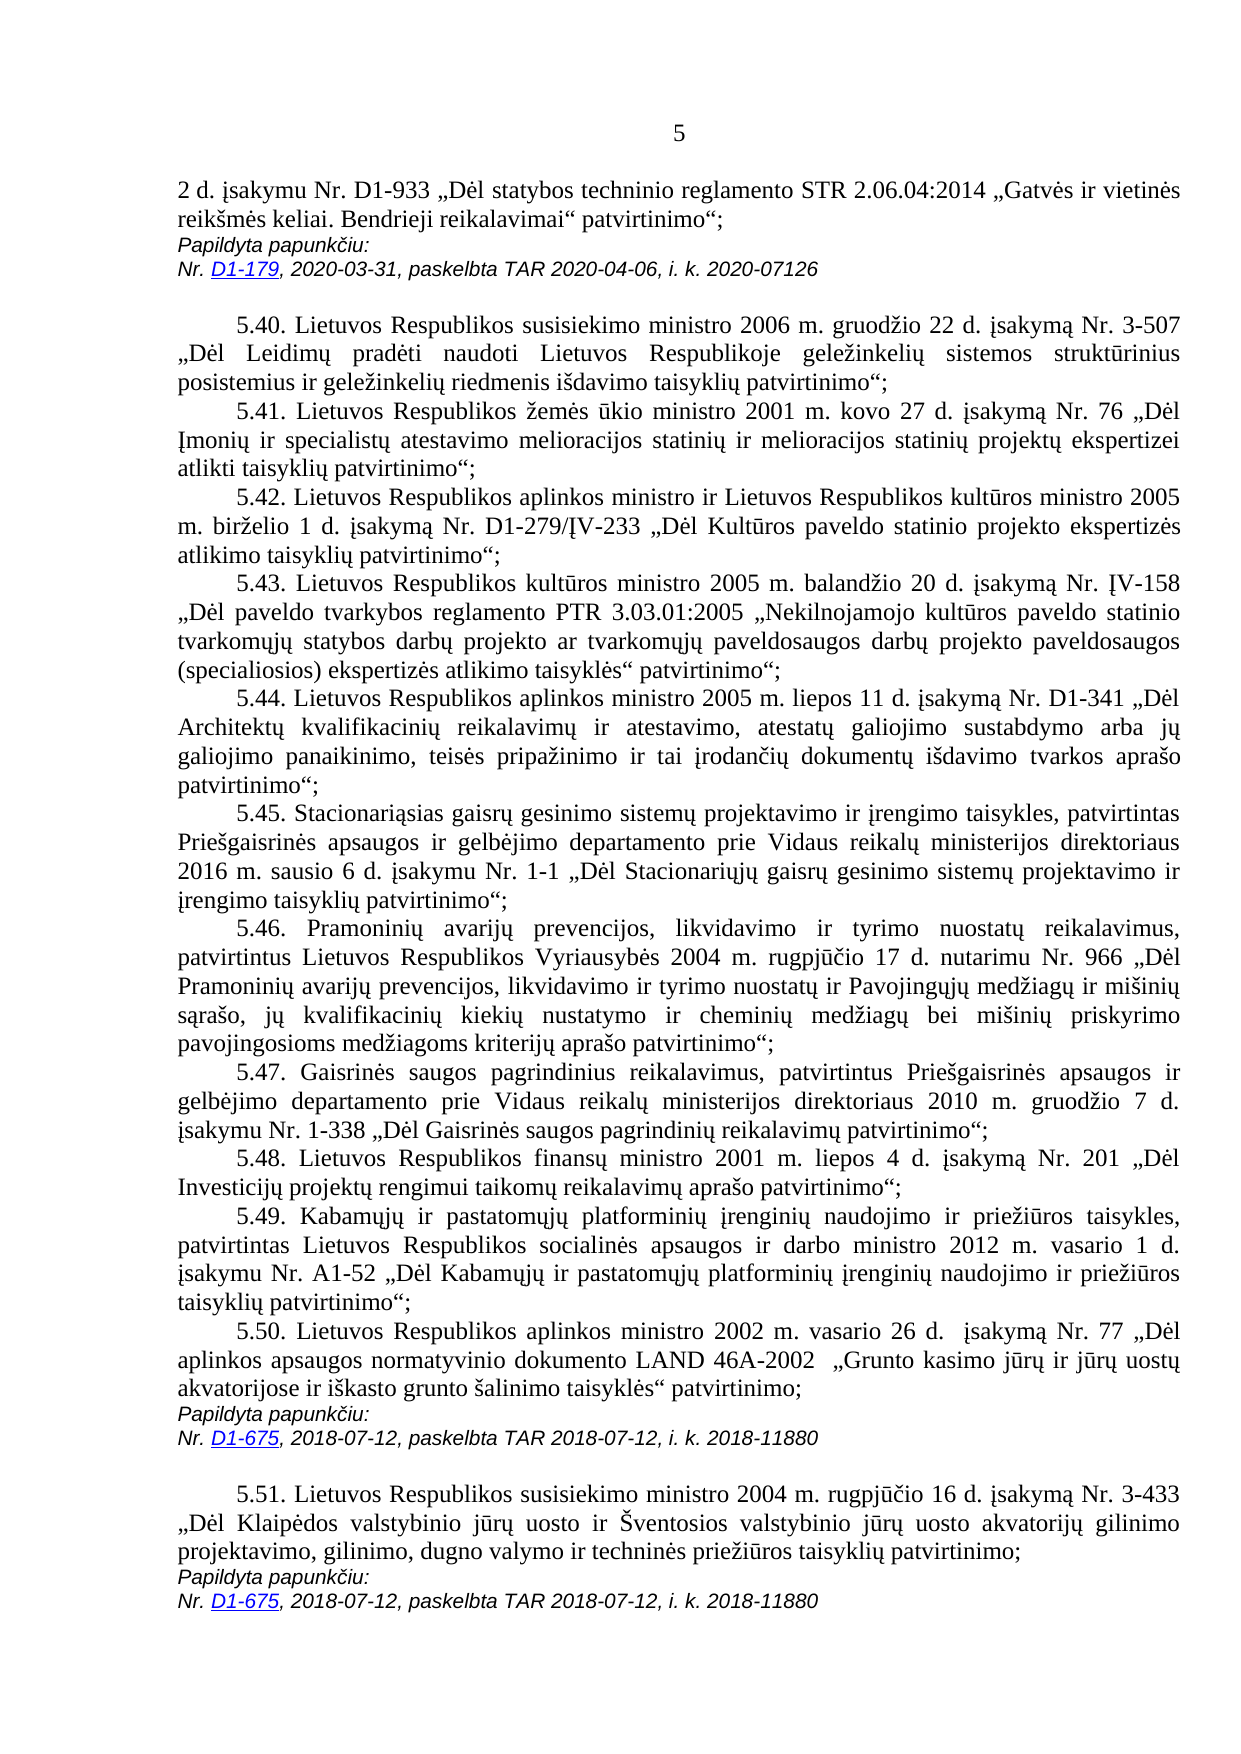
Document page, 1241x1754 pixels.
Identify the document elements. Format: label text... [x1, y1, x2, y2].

text 5.49. Kabamųjų ir pastatomųjų platforminių įrenginių naudojimo ir priežiūros taisykles, patvirtintas Lietuvos Respublikos socialinės apsaugos ir darbo ministro 2012 m. vasario 1 d. įsakymu Nr. A1-52 „Dėl Kabamųjų ir pastatomųjų platforminių įrenginių naudojimo ir priežiūros taisyklių patvirtinimo“; [177, 1201, 1181, 1316]
text 2 d. įsakymu Nr. D1-933 „Dėl statybos techninio reglamento STR 2.06.04:2014 „Gatvės ir vietinės reikšmės keliai. Bendrieji reikalavimai“ patvirtinimo“; [177, 176, 1181, 233]
text 5.48. Lietuvos Respublikos finansų ministro 2001 m. liepos 4 d. įsakymą Nr. 201 „Dėl Investicijų projektų rengimui taikomų reikalavimų aprašo patvirtinimo“; [177, 1143, 1181, 1201]
text 5.41. Lietuvos Respublikos žemės ūkio ministro 2001 m. kovo 27 d. įsakymą Nr. 76 „Dėl Įmonių ir specialistų atestavimo melioracijos statinių ir melioracijos statinių projektų ekspertizei atlikti taisyklių patvirtinimo“; [177, 396, 1181, 482]
text 5.43. Lietuvos Respublikos kultūros ministro 2005 m. balandžio 20 d. įsakymą Nr. ĮV-158 „Dėl paveldo tvarkybos reglamento PTR 3.03.01:2005 „Nekilnojamojo kultūros paveldo statinio tvarkomųjų statybos darbų projekto ar tvarkomųjų paveldosaugos darbų projekto paveldosaugos (specialiosios) ekspertizės atlikimo taisyklės“ patvirtinimo“; [177, 568, 1181, 683]
text 5.40. Lietuvos Respublikos susisiekimo ministro 2006 m. gruodžio 22 d. įsakymą Nr. 3-507 „Dėl Leidimų pradėti naudoti Lietuvos Respublikoje geležinkelių sistemos struktūrinius posistemius ir geležinkelių riedmenis išdavimo taisyklių patvirtinimo“; [177, 310, 1181, 396]
text Nr. D1-675, 2018-07-12, paskelbta TAR 2018-07-12, i. k. 2018-11880 [177, 1589, 1181, 1613]
text Nr. D1-179, 2020-03-31, paskelbta TAR 2020-04-06, i. k. 2020-07126 [177, 257, 1181, 281]
text 5.44. Lietuvos Respublikos aplinkos ministro 2005 m. liepos 11 d. įsakymą Nr. D1-341 „Dėl Architektų kvalifikacinių reikalavimų ir atestavimo, atestatų galiojimo sustabdymo arba jų galiojimo panaikinimo, teisės pripažinimo ir tai įrodančių dokumentų išdavimo tvarkos aprašo patvirtinimo“; [177, 683, 1181, 798]
text 5.47. Gaisrinės saugos pagrindinius reikalavimus, patvirtintus Priešgaisrinės apsaugos ir gelbėjimo departamento prie Vidaus reikalų ministerijos direktoriaus 2010 m. gruodžio 7 d. įsakymu Nr. 1-338 „Dėl Gaisrinės saugos pagrindinių reikalavimų patvirtinimo“; [177, 1057, 1181, 1143]
text Papildyta papunkčiu: [177, 1565, 1181, 1589]
text 5.42. Lietuvos Respublikos aplinkos ministro ir Lietuvos Respublikos kultūros ministro 2005 m. birželio 1 d. įsakymą Nr. D1-279/ĮV-233 „Dėl kultūros paveldo statinio projekto ekspertizės atlikimo taisyklių patvirtinimo“; [177, 482, 1181, 568]
text Nr. D1-675, 2018-07-12, paskelbta TAR 2018-07-12, i. k. 2018-11880 [177, 1426, 1181, 1450]
text Papildyta papunkčiu: [177, 233, 1181, 257]
text 5.50. Lietuvos Respublikos aplinkos ministro 2002 m. vasario 26 d. įsakymą Nr. 77 „Dėl aplinkos apsaugos normatyvinio dokumento LAND 46A-2002 „Grunto kasimo jūrų ir jūrų uostų akvatorijose ir iškasto grunto šalinimo taisyklės“ patvirtinimo; [177, 1316, 1181, 1402]
text Papildyta papunkčiu: [177, 1402, 1181, 1426]
text 5.45. Stacionariąsias gaisrų gesinimo sistemų projektavimo ir įrengimo taisykles, patvirtintas Priešgaisrinės apsaugos ir gelbėjimo departamento prie Vidaus reikalų ministerijos direktoriaus 2016 m. sausio 6 d. įsakymu Nr. 1-1 „Dėl Stacionariųjų gaisrų gesinimo sistemų projektavimo ir įrengimo taisyklių patvirtinimo“; [177, 798, 1181, 913]
text 5.46. Pramoninių avarijų prevencijos, likvidavimo ir tyrimo nuostatų reikalavimus, patvirtintus Lietuvos Respublikos Vyriausybės 2004 m. rugpjūčio 17 d. nutarimu Nr. 966 „Dėl Pramoninių avarijų prevencijos, likvidavimo ir tyrimo nuostatų ir Pavojingųjų medžiagų ir mišinių sąrašo, jų kvalifikacinių kiekių nustatymo ir cheminių medžiagų bei mišinių priskyrimo pavojingosioms medžiagoms kriterijų aprašo patvirtinimo“; [177, 913, 1181, 1057]
text 5.51. Lietuvos Respublikos susisiekimo ministro 2004 m. rugpjūčio 16 d. įsakymą Nr. 3-433 „Dėl Klaipėdos valstybinio jūrų uosto ir Šventosios valstybinio jūrų uosto akvatorijų gilinimo projektavimo, gilinimo, dugno valymo ir techninės priežiūros taisyklių patvirtinimo; [177, 1479, 1181, 1565]
